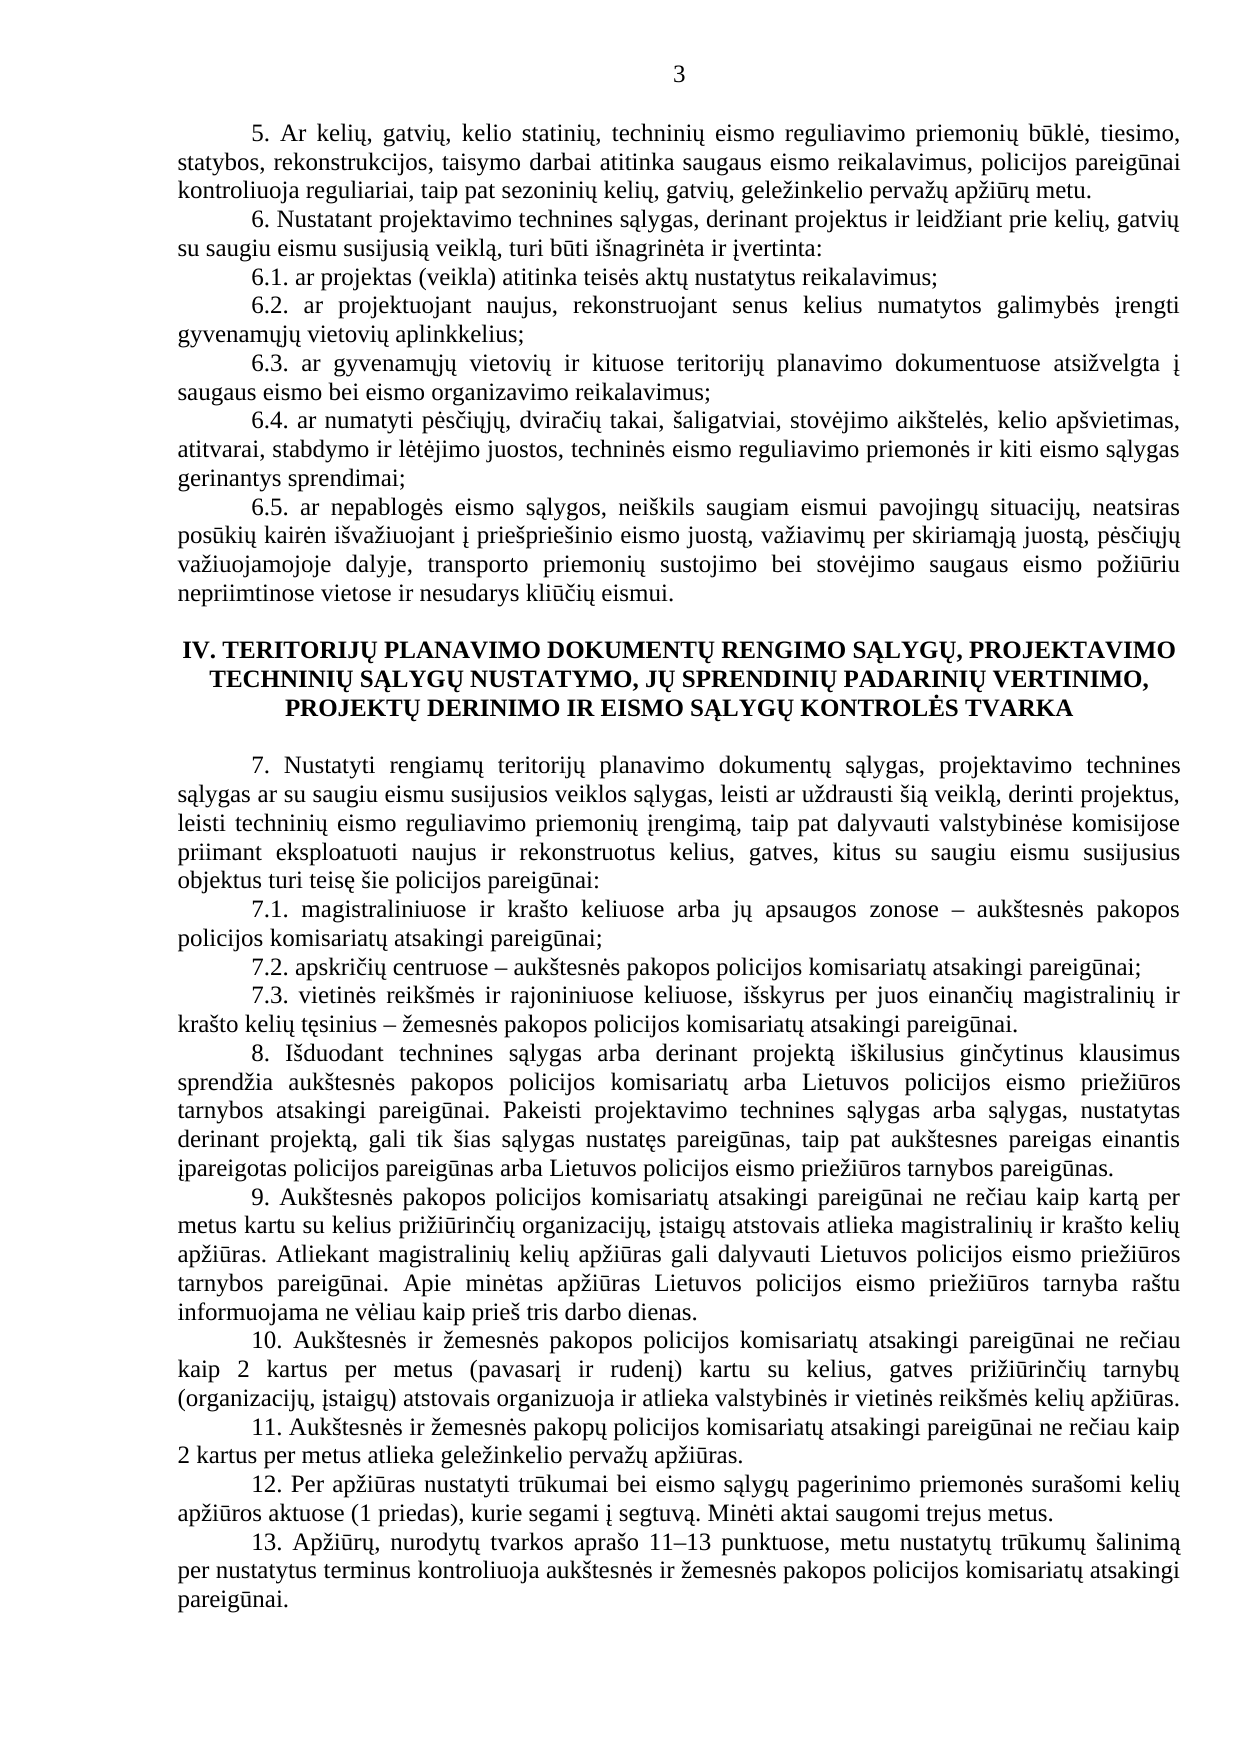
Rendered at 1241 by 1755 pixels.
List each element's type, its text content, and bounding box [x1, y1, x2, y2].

text 7.2. apskričių centruose – aukštesnės pakopos policijos komisariatų atsakingi pareigūnai; [177, 952, 1181, 981]
text 6.2. ar projektuojant naujus, rekonstruojant senus kelius numatytos galimybės įrengti gyvenamųjų vietovių aplinkkelius; [177, 291, 1181, 348]
text 13. Apžiūrų, nurodytų tvarkos aprašo 11–13 punktuose, metu nustatytų trūkumų šalinimą per nustatytus terminus kontroliuoja aukštesnės ir žemesnės pakopos policijos komisariatų atsakingi pareigūnai. [177, 1527, 1181, 1613]
text 9. Aukštesnės pakopos policijos komisariatų atsakingi pareigūnai ne rečiau kaip kartą per metus kartu su kelius prižiūrinčių organizacijų, įstaigų atstovais atlieka magistralinių ir krašto kelių apžiūras. Atliekant magistralinių kelių apžiūras gali dalyvauti Lietuvos policijos eismo priežiūros tarnybos pareigūnai. Apie minėtas apžiūras Lietuvos policijos eismo priežiūros tarnyba raštu informuojama ne vėliau kaip prieš tris darbo dienas. [177, 1182, 1181, 1326]
text 6.3. ar gyvenamųjų vietovių ir kituose teritorijų planavimo dokumentuose atsižvelgta į saugaus eismo bei eismo organizavimo reikalavimus; [177, 348, 1181, 406]
text 8. Išduodant technines sąlygas arba derinant projektą iškilusius ginčytinus klausimus sprendžia aukštesnės pakopos policijos komisariatų arba Lietuvos policijos eismo priežiūros tarnybos atsakingi pareigūnai. Pakeisti projektavimo technines sąlygas arba sąlygas, nustatytas derinant projektą, gali tik šias sąlygas nustatęs pareigūnas, taip pat aukštesnes pareigas einantis įpareigotas policijos pareigūnas arba Lietuvos policijos eismo priežiūros tarnybos pareigūnas. [177, 1038, 1181, 1182]
text 10. Aukštesnės ir žemesnės pakopos policijos komisariatų atsakingi pareigūnai ne rečiau kaip 2 kartus per metus (pavasarį ir rudenį) kartu su kelius, gatves prižiūrinčių tarnybų (organizacijų, įstaigų) atstovais organizuoja ir atlieka valstybinės ir vietinės reikšmės kelių apžiūras. [177, 1326, 1181, 1412]
text 6. Nustatant projektavimo technines sąlygas, derinant projektus ir leidžiant prie kelių, gatvių su saugiu eismu susijusią veiklą, turi būti išnagrinėta ir įvertinta: [177, 204, 1181, 262]
text IV. TERITORIJŲ PLANAVIMO DOKUMENTų RENGimo SĄLYGŲ, PROJEKTAVIMO TECHNINIŲ SĄLYGŲ NUSTATYMO, JŲ SPRENDINIŲ padarinių VERTINIMO, PROJEKTŲ DERINIMO IR EISMO SĄLYGŲ KONTROLĖS TVARKA [177, 636, 1181, 722]
text 7. Nustatyti rengiamų teritorijų planavimo dokumentų sąlygas, projektavimo technines sąlygas ar su saugiu eismu susijusios veiklos sąlygas, leisti ar uždrausti šią veiklą, derinti projektus, leisti techninių eismo reguliavimo priemonių įrengimą, taip pat dalyvauti valstybinėse komisijose priimant eksploatuoti naujus ir rekonstruotus kelius, gatves, kitus su saugiu eismu susijusius objektus turi teisę šie policijos pareigūnai: [177, 751, 1181, 894]
text 6.4. ar numatyti pėsčiųjų, dviračių takai, šaligatviai, stovėjimo aikštelės, kelio apšvietimas, atitvarai, stabdymo ir lėtėjimo juostos, techninės eismo reguliavimo priemonės ir kiti eismo sąlygas gerinantys sprendimai; [177, 406, 1181, 492]
text 7.1. magistraliniuose ir krašto keliuose arba jų apsaugos zonose – aukštesnės pakopos policijos komisariatų atsakingi pareigūnai; [177, 894, 1181, 952]
text 7.3. vietinės reikšmės ir rajoniniuose keliuose, išskyrus per juos einančių magistralinių ir krašto kelių tęsinius – žemesnės pakopos policijos komisariatų atsakingi pareigūnai. [177, 981, 1181, 1038]
text 6.5. ar nepablogės eismo sąlygos, neiškils saugiam eismui pavojingų situacijų, neatsiras posūkių kairėn išvažiuojant į priešpriešinio eismo juostą, važiavimų per skiriamąją juostą, pėsčiųjų važiuojamojoje dalyje, transporto priemonių sustojimo bei stovėjimo saugaus eismo požiūriu nepriimtinose vietose ir nesudarys kliūčių eismui. [177, 492, 1181, 607]
text 5. Ar kelių, gatvių, kelio statinių, techninių eismo reguliavimo priemonių būklė, tiesimo, statybos, rekonstrukcijos, taisymo darbai atitinka saugaus eismo reikalavimus, policijos pareigūnai kontroliuoja reguliariai, taip pat sezoninių kelių, gatvių, geležinkelio pervažų apžiūrų metu. [177, 118, 1181, 204]
text 12. Per apžiūras nustatyti trūkumai bei eismo sąlygų pagerinimo priemonės surašomi kelių apžiūros aktuose (1 priedas), kurie segami į segtuvą. Minėti aktai saugomi trejus metus. [177, 1469, 1181, 1527]
text 6.1. ar projektas (veikla) atitinka teisės aktų nustatytus reikalavimus; [177, 262, 1181, 291]
text 11. Aukštesnės ir žemesnės pakopų policijos komisariatų atsakingi pareigūnai ne rečiau kaip 2 kartus per metus atlieka geležinkelio pervažų apžiūras. [177, 1412, 1181, 1469]
